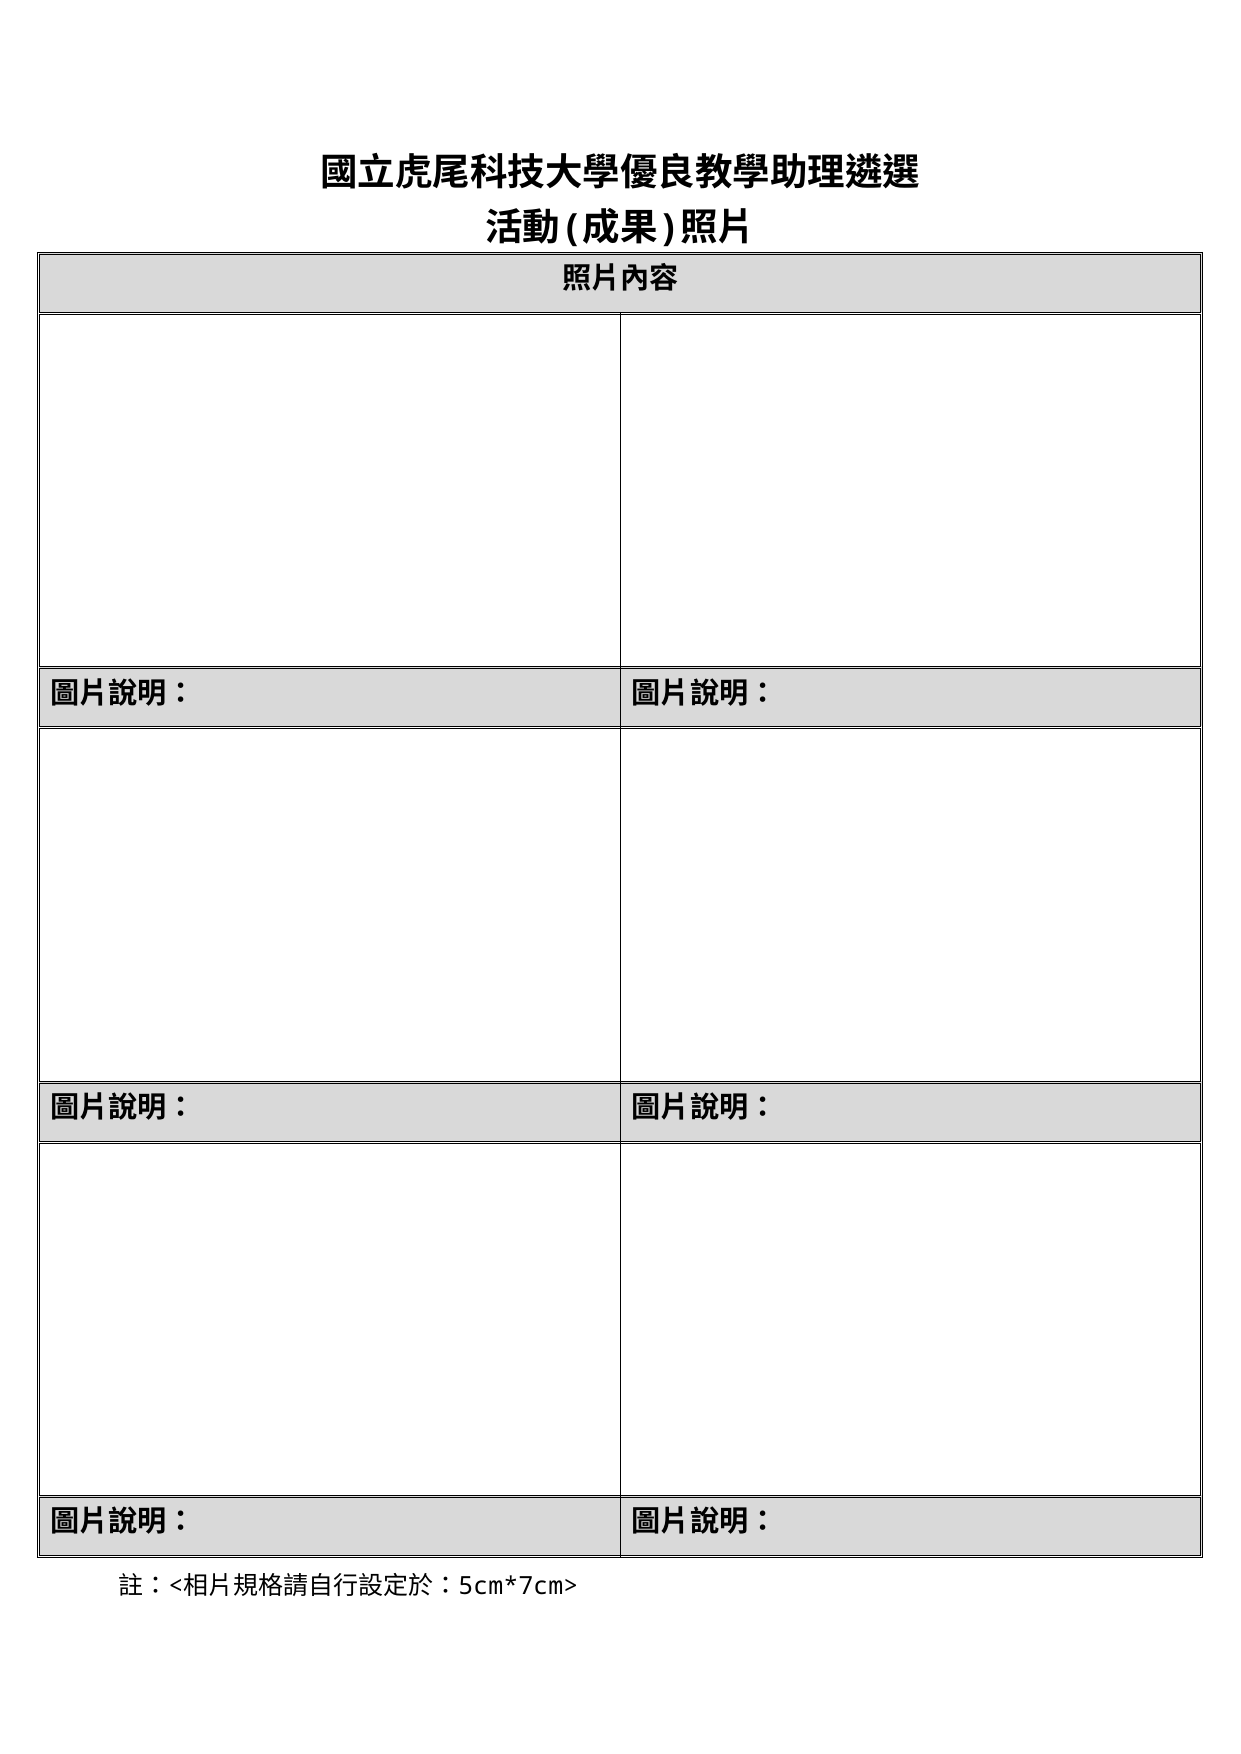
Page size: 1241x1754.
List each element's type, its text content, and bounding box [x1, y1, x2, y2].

text 國立虎尾科技大學優良教學助理遴選 [118, 127, 1122, 189]
table_cell 圖片說明： [621, 1498, 1200, 1555]
text 活動(成果)照片 [118, 197, 1122, 252]
table_cell [40, 315, 620, 666]
table_cell 圖片說明： [40, 669, 620, 726]
table_cell [621, 315, 1200, 666]
table_header 照片內容 [40, 255, 1200, 312]
table_cell 圖片說明： [621, 1084, 1200, 1141]
text 註：<相片規格請自行設定於：5cm*7cm> [118, 1566, 1122, 1602]
table_cell 圖片說明： [621, 669, 1200, 726]
table_cell 圖片說明： [40, 1084, 620, 1141]
table_cell [40, 1144, 620, 1495]
table_cell [621, 1144, 1200, 1495]
table_cell 圖片說明： [40, 1498, 620, 1555]
table_cell [40, 729, 620, 1081]
table_cell [621, 729, 1200, 1081]
